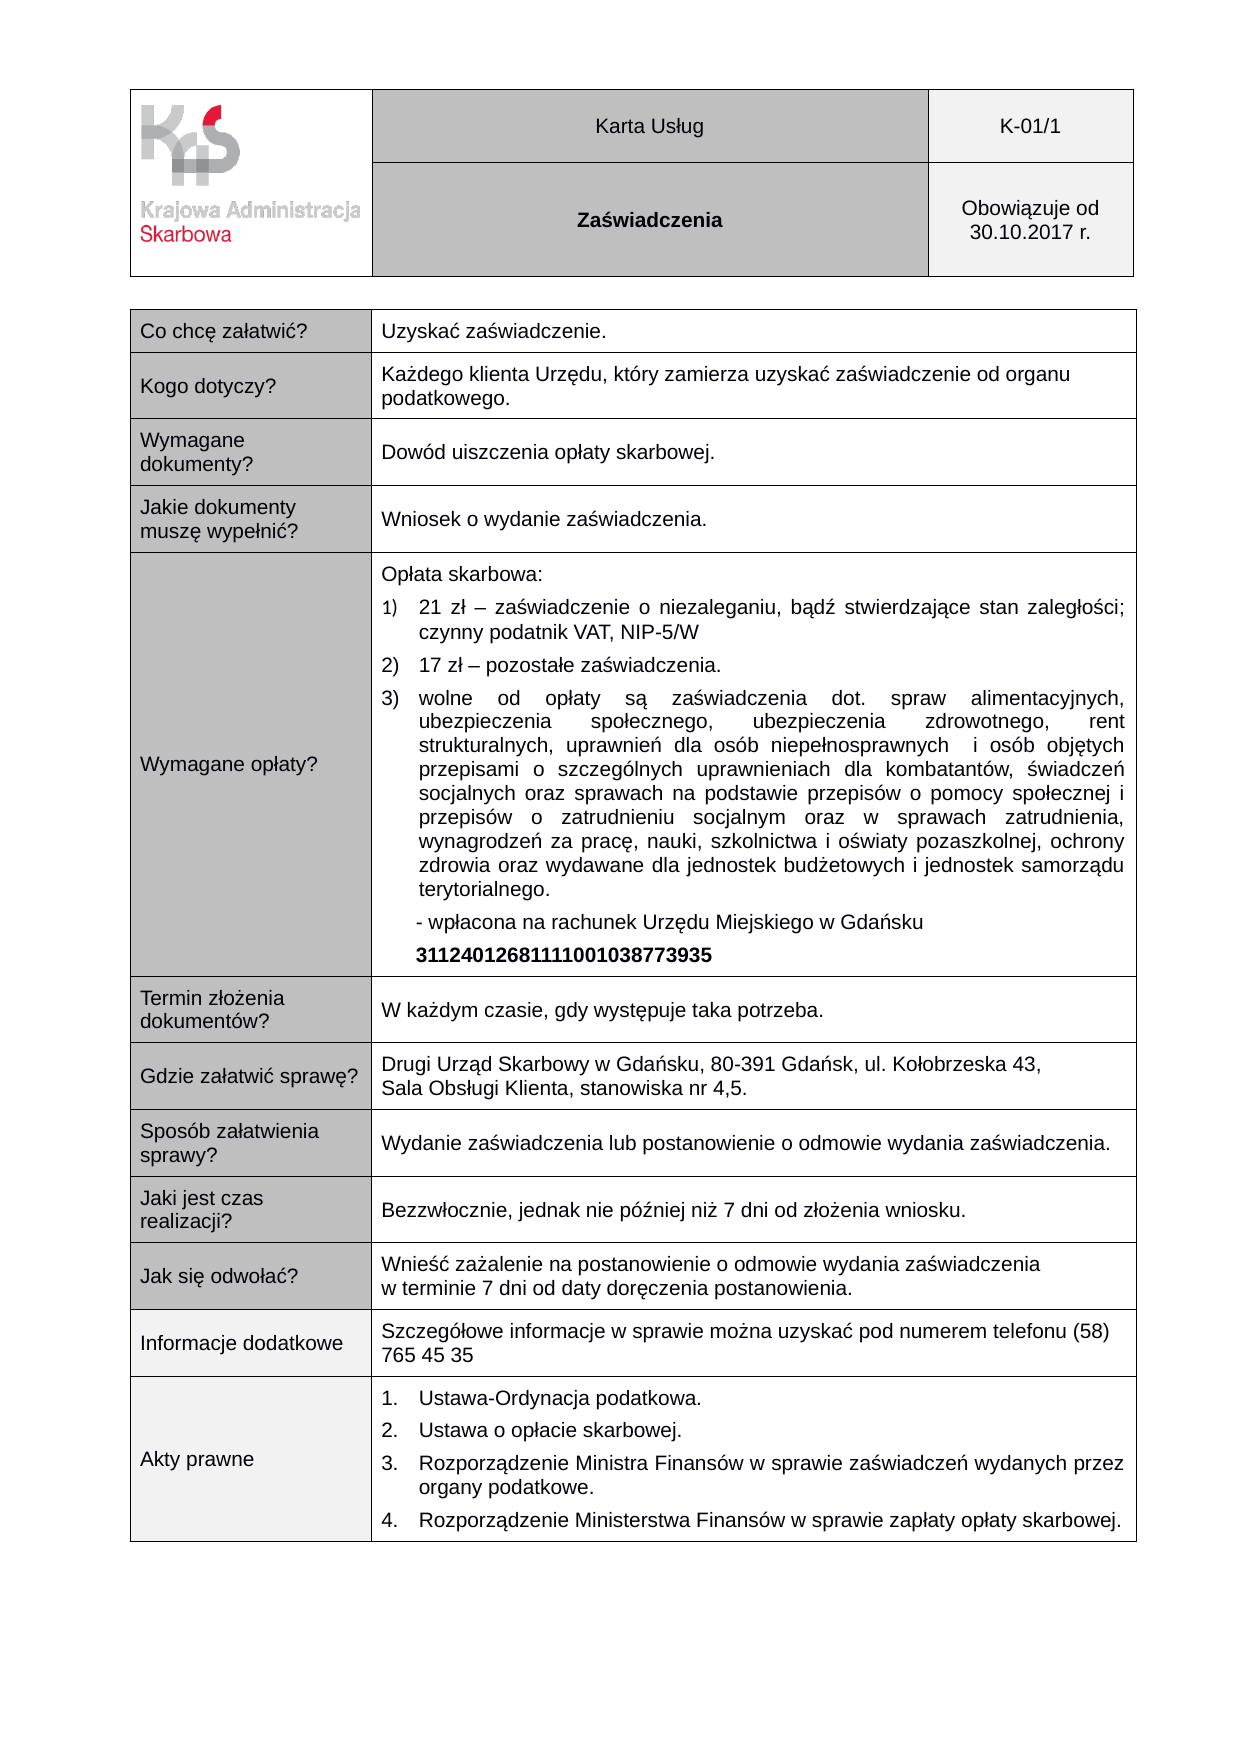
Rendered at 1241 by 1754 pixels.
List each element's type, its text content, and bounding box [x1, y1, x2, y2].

table_cell Wymagane opłaty? [131, 553, 371, 976]
table_cell Jak się odwołać? [131, 1243, 371, 1309]
table_cell Wydanie zaświadczenia lub postanowienie o odmowie wydania zaświadczenia. [372, 1110, 1136, 1176]
table_cell Wymagane dokumenty? [131, 419, 371, 485]
table_cell Kogo dotyczy? [131, 353, 371, 418]
table_cell Informacje dodatkowe [131, 1310, 371, 1376]
table_header Co chcę załatwić? [131, 310, 371, 352]
table_cell Gdzie załatwić sprawę? [131, 1043, 371, 1109]
table_cell W każdym czasie, gdy występuje taka potrzeba. [372, 977, 1136, 1042]
picture [139, 105, 360, 252]
table_cell Obowiązuje od 30.10.2017 r. [929, 163, 1133, 276]
table_cell Dowód uiszczenia opłaty skarbowej. [372, 419, 1136, 485]
table_header [131, 90, 372, 276]
table_cell Sposób załatwienia sprawy? [131, 1110, 371, 1176]
table_header Uzyskać zaświadczenie. [372, 310, 1136, 352]
table_cell Jakie dokumenty muszę wypełnić? [131, 486, 371, 552]
table_cell Termin złożenia dokumentów? [131, 977, 371, 1042]
table_cell Ustawa-Ordynacja podatkowa. Ustawa o opłacie skarbowej. Rozporządzenie Ministra Finansów w sprawie zaświadczeń wydanych przez organy podatkowe. Rozporządzenie Ministerstwa Finansów w sprawie zapłaty opłaty skarbowej. [372, 1377, 1136, 1541]
table_cell Opłata skarbowa: 21 zł – zaświadczenie o niezaleganiu, bądź stwierdzające stan zaległości; czynny podatnik VAT, NIP-5/W 17 zł – pozostałe zaświadczenia. wolne od opłaty są zaświadczenia dot. spraw alimentacyjnych, ubezpieczenia społecznego, ubezpieczenia zdrowotnego, rent strukturalnych, uprawnień dla osób niepełnosprawnych i osób objętych przepisami o szczególnych uprawnieniach dla kombatantów, świadczeń socjalnych oraz sprawach na podstawie przepisów o pomocy społecznej i przepisów o zatrudnieniu socjalnym oraz w sprawach zatrudnienia, wynagrodzeń za pracę, nauki, szkolnictwa i oświaty pozaszkolnej, ochrony zdrowia oraz wydawane dla jednostek budżetowych i jednostek samorządu terytorialnego. - wpłacona na rachunek Urzędu Miejskiego w Gdańsku 31124012681111001038773935 [372, 553, 1136, 976]
table_cell Każdego klienta Urzędu, który zamierza uzyskać zaświadczenie od organu podatkowego. [372, 353, 1136, 418]
table_cell Wniosek o wydanie zaświadczenia. [372, 486, 1136, 552]
table_cell Jaki jest czas realizacji? [131, 1177, 371, 1242]
table_cell Wnieść zażalenie na postanowienie o odmowie wydania zaświadczenia w terminie 7 dni od daty doręczenia postanowienia. [372, 1243, 1136, 1309]
table_cell Bezzwłocznie, jednak nie później niż 7 dni od złożenia wniosku. [372, 1177, 1136, 1242]
table_header Karta Usług [373, 90, 928, 162]
table_cell Akty prawne [131, 1377, 371, 1541]
table_cell Zaświadczenia [373, 163, 928, 276]
table_cell Drugi Urząd Skarbowy w Gdańsku, 80-391 Gdańsk, ul. Kołobrzeska 43, Sala Obsługi Klienta, stanowiska nr 4,5. [372, 1043, 1136, 1109]
table_cell Szczegółowe informacje w sprawie można uzyskać pod numerem telefonu (58) 765 45 35 [372, 1310, 1136, 1376]
table_header K-01/1 [929, 90, 1133, 162]
